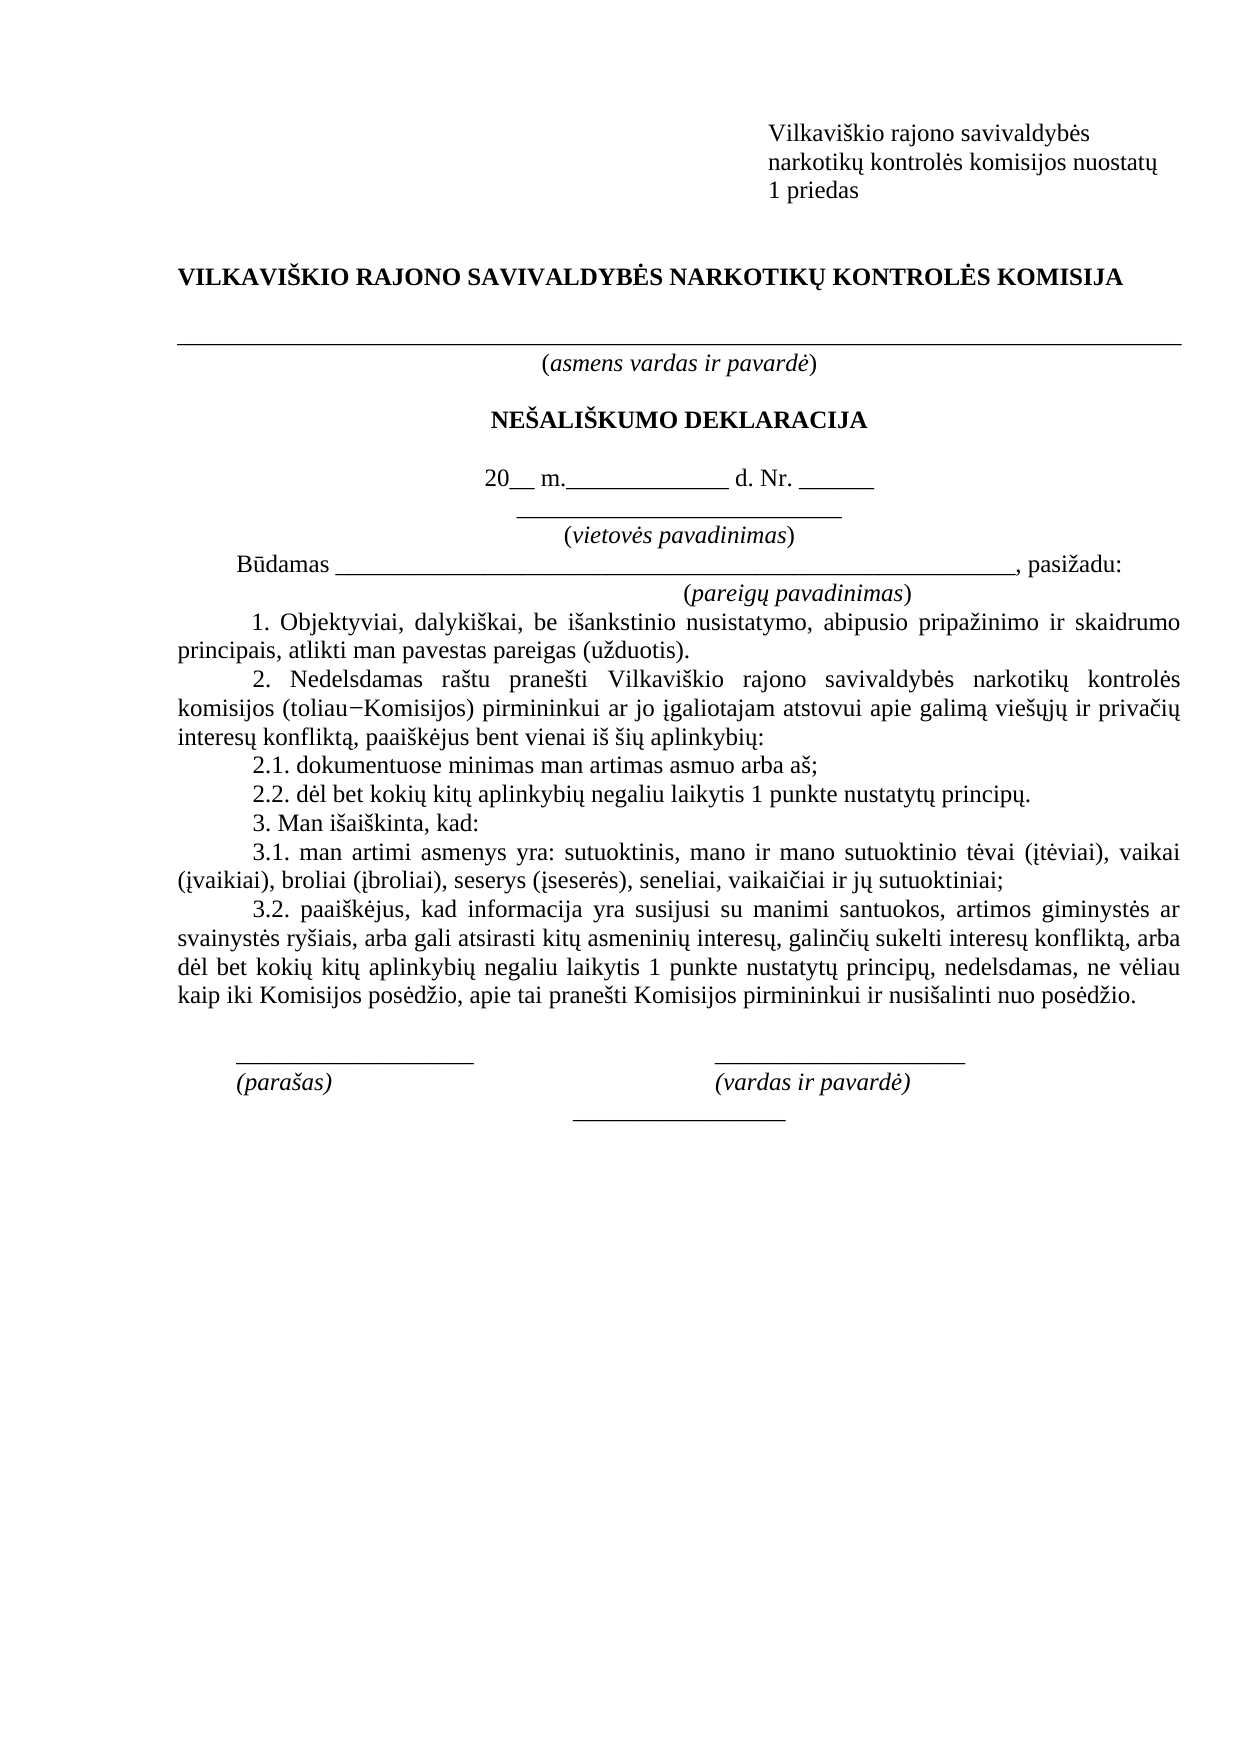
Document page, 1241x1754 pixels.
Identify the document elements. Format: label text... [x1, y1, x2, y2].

text ___________________ ____________________ [177, 1038, 1181, 1067]
text (pareigų pavadinimas) [177, 578, 1181, 607]
text VILKAVIŠKIO RAJONO SAVIVALDYBĖS NARKOTIKŲ KONTROLĖS KOMISIJA [177, 262, 1181, 291]
text narkotikų kontrolės komisijos nuostatų [768, 147, 1181, 176]
text 2. Nedelsdamas raštu pranešti Vilkaviškio rajono savivaldybės narkotikų kontrolės komisijos (toliau ̶ Komisijos) pirmininkui ar jo įgaliotajam atstovui apie galimą viešųjų ir privačių interesų konfliktą, paaiškėjus bent vienai iš šių aplinkybių: [177, 664, 1181, 751]
text 1. Objektyviai, dalykiškai, be išankstinio nusistatymo, abipusio pripažinimo ir skaidrumo principais, atlikti man pavestas pareigas (užduotis). [177, 607, 1181, 664]
text 2.2. dėl bet kokių kitų aplinkybių negaliu laikytis 1 punkte nustatytų principų. [177, 779, 1181, 808]
text (parašas) (vardas ir pavardė) [177, 1067, 1181, 1096]
text 3.2. paaiškėjus, kad informacija yra susijusi su manimi santuokos, artimos giminystės ar svainystės ryšiais, arba gali atsirasti kitų asmeninių interesų, galinčių sukelti interesų konfliktą, arba dėl bet kokių kitų aplinkybių negaliu laikytis 1 punkte nustatytų principų, nedelsdamas, ne vėliau kaip iki Komisijos posėdžio, apie tai pranešti Komisijos pirmininkui ir nusišalinti nuo posėdžio. [177, 894, 1181, 1009]
text Vilkaviškio rajono savivaldybės [768, 118, 1181, 147]
text 2.1. dokumentuose minimas man artimas asmuo arba aš; [177, 751, 1181, 779]
text _________________ [177, 1096, 1181, 1124]
text NEŠALIŠKUMO DEKLARACIJA [177, 406, 1181, 434]
text Būdamas , pasižadu: [177, 549, 1181, 578]
text 3. Man išaiškinta, kad: [177, 808, 1181, 837]
text 20__ m._____________ d. Nr. ______ [177, 463, 1181, 492]
text (vietovės pavadinimas) [177, 521, 1181, 549]
text __________________________ [177, 492, 1181, 521]
text (asmens vardas ir pavardė) [177, 348, 1181, 377]
text 3.1. man artimi asmenys yra: sutuoktinis, mano ir mano sutuoktinio tėvai (įtėviai), vaikai (įvaikiai), broliai (įbroliai), seserys (įseserės), seneliai, vaikaičiai ir jų sutuoktiniai; [177, 837, 1181, 894]
text 1 priedas [177, 176, 1181, 204]
